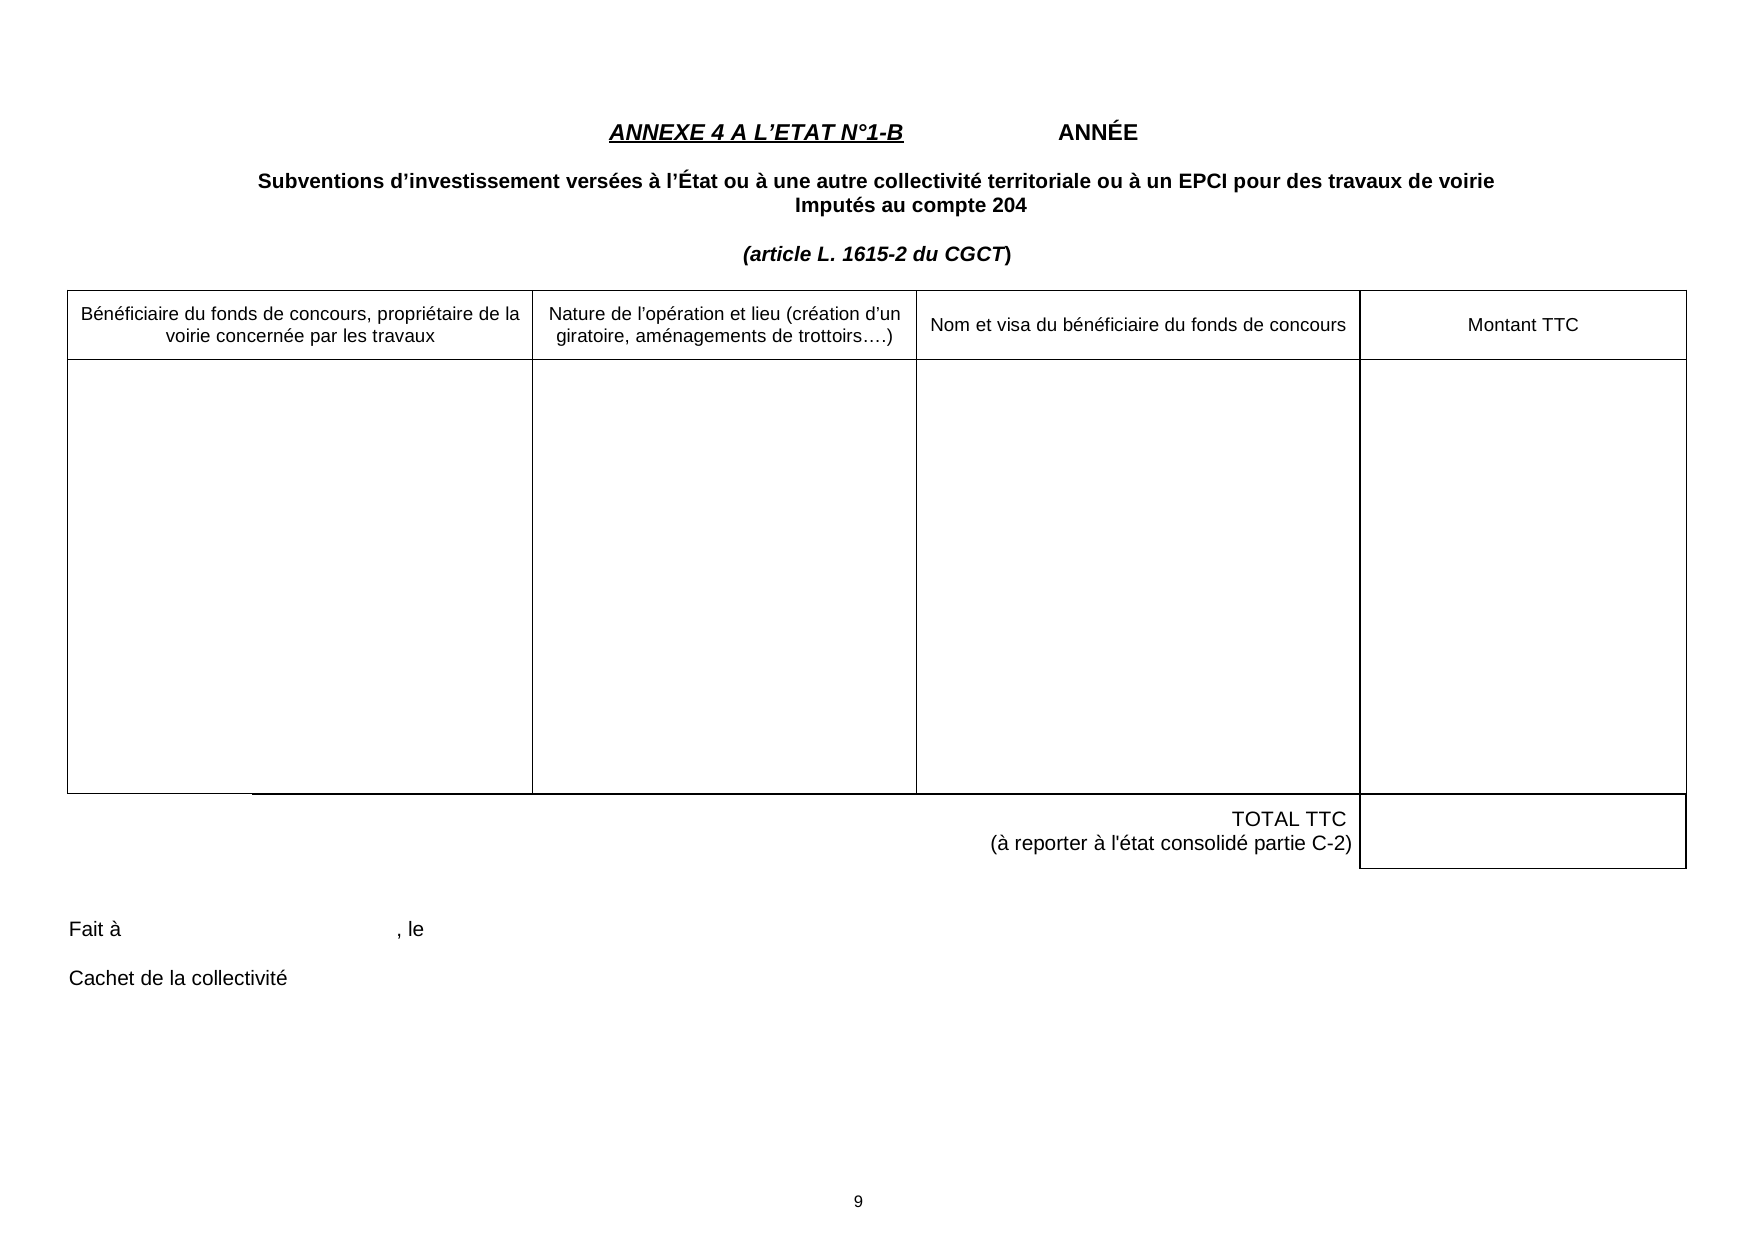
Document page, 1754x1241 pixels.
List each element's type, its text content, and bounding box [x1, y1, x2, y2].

table_header Nom et visa du bénéficiaire du fonds de concours [917, 291, 1359, 359]
table_cell Cachet de la collectivité [61, 941, 1693, 989]
table_cell [68, 794, 252, 868]
table_cell [68, 360, 532, 793]
table_header Montant TTC [1361, 291, 1686, 359]
table_header Fait à , le [61, 917, 1693, 941]
table_header Nature de l’opération et lieu (création d’un giratoire, aménagements de trottoirs….) [533, 291, 916, 359]
table_cell [1361, 360, 1686, 793]
table_cell TOTAL TTC (à reporter à l'état consolidé partie C-2) [252, 795, 1359, 868]
text ANNEXE 4 A L’ETAT N°1-B ANNÉE [148, 118, 1606, 145]
table_header Bénéficiaire du fonds de concours, propriétaire de la voirie concernée par les travaux [68, 291, 532, 359]
table_cell [1361, 795, 1685, 868]
text (article L. 1615-2 du CGCT) [148, 241, 1606, 266]
table_cell [533, 360, 916, 793]
table_cell [917, 360, 1359, 793]
text Imputés au compte 204 [148, 193, 1606, 217]
text Subventions d’investissement versées à l’État ou à une autre collectivité territoriale ou à un EPCI pour des travaux de voirie [148, 169, 1606, 193]
